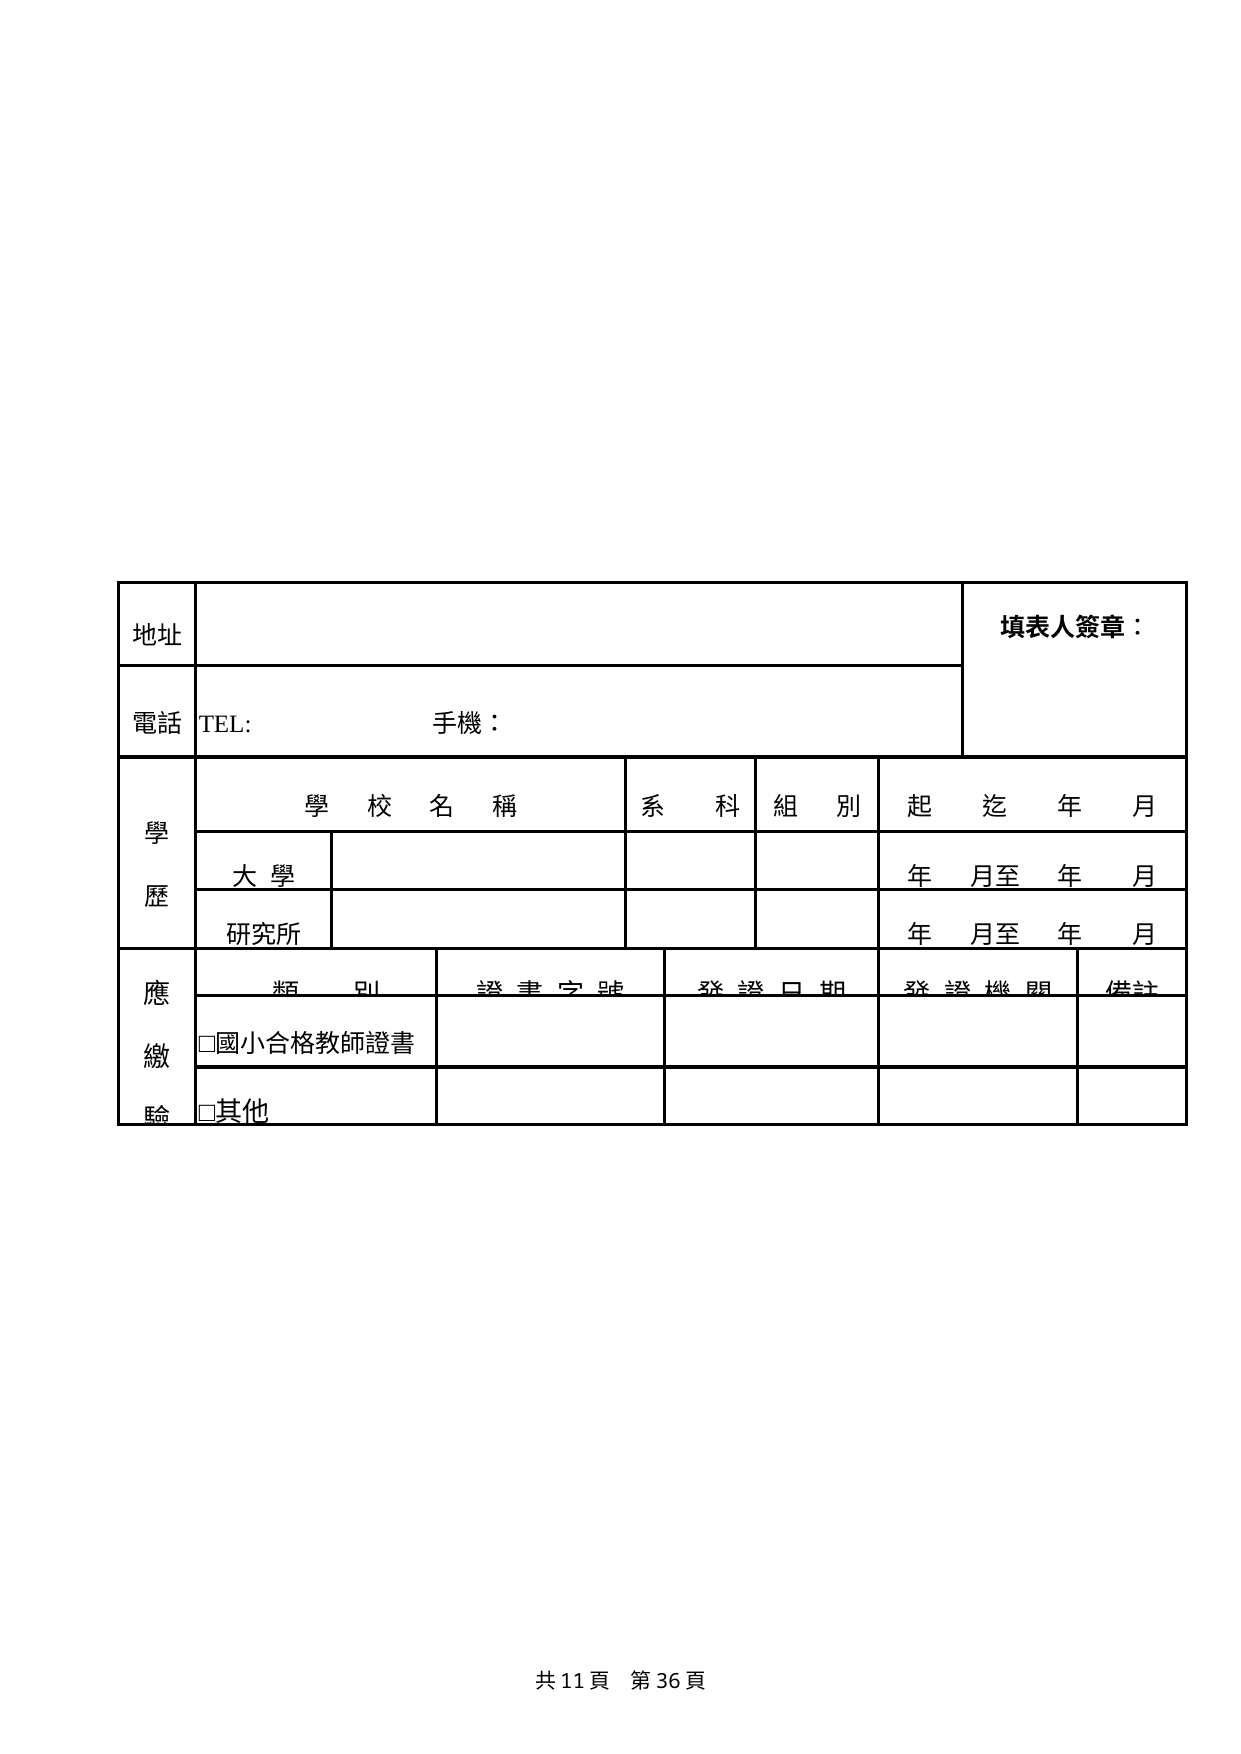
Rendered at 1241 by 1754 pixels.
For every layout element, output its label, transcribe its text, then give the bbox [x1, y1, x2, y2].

table_cell [333, 833, 624, 887]
table_cell 學 歷 [120, 759, 194, 947]
table_cell 組 別 [757, 759, 877, 830]
table_cell 應 繳 驗 證 件 [120, 950, 194, 1123]
table_cell 發 證 機 關 [880, 950, 1076, 994]
table_cell [757, 891, 877, 947]
table_cell 年 月至 年 月 [880, 891, 1185, 947]
table_cell [880, 997, 1076, 1065]
table_cell 系 科 [627, 759, 754, 830]
table_cell [1079, 997, 1185, 1065]
table_cell 證 書 字 號 [438, 950, 663, 994]
table_cell [197, 584, 961, 663]
table_cell 研究所 [197, 891, 330, 947]
table_cell 地址 [120, 584, 194, 663]
table_cell □國小合格教師證書 [197, 997, 435, 1065]
table_cell 大 學 [197, 833, 330, 887]
table_cell 填表人簽章： (遵照簡章有關規定並無偽造證件情事，如有虛假願受法律制裁） [964, 584, 1185, 755]
table_cell 起 迄 年 月 [880, 759, 1185, 830]
table_cell [666, 997, 877, 1065]
table_cell □其他 [197, 1069, 435, 1123]
table_cell 學 校 名 稱 [197, 759, 624, 830]
table_cell 備註 [1079, 950, 1185, 994]
table_cell [625, 1069, 663, 1123]
table_cell [625, 997, 663, 1065]
table_cell 類 別 [197, 950, 435, 994]
table_cell [438, 997, 625, 1065]
table_cell TEL: 手機： [197, 667, 961, 755]
table_cell 電話 [120, 667, 194, 755]
table_cell [627, 833, 754, 887]
table_cell [627, 891, 754, 947]
table_cell [438, 1069, 625, 1123]
table_cell [333, 891, 624, 947]
table_cell [880, 1069, 1076, 1123]
table_cell [1079, 1069, 1185, 1123]
table_cell 年 月至 年 月 [880, 833, 1185, 887]
table_cell 發 證 日 期 [666, 950, 877, 994]
table_cell [757, 833, 877, 887]
table_cell [666, 1069, 877, 1123]
